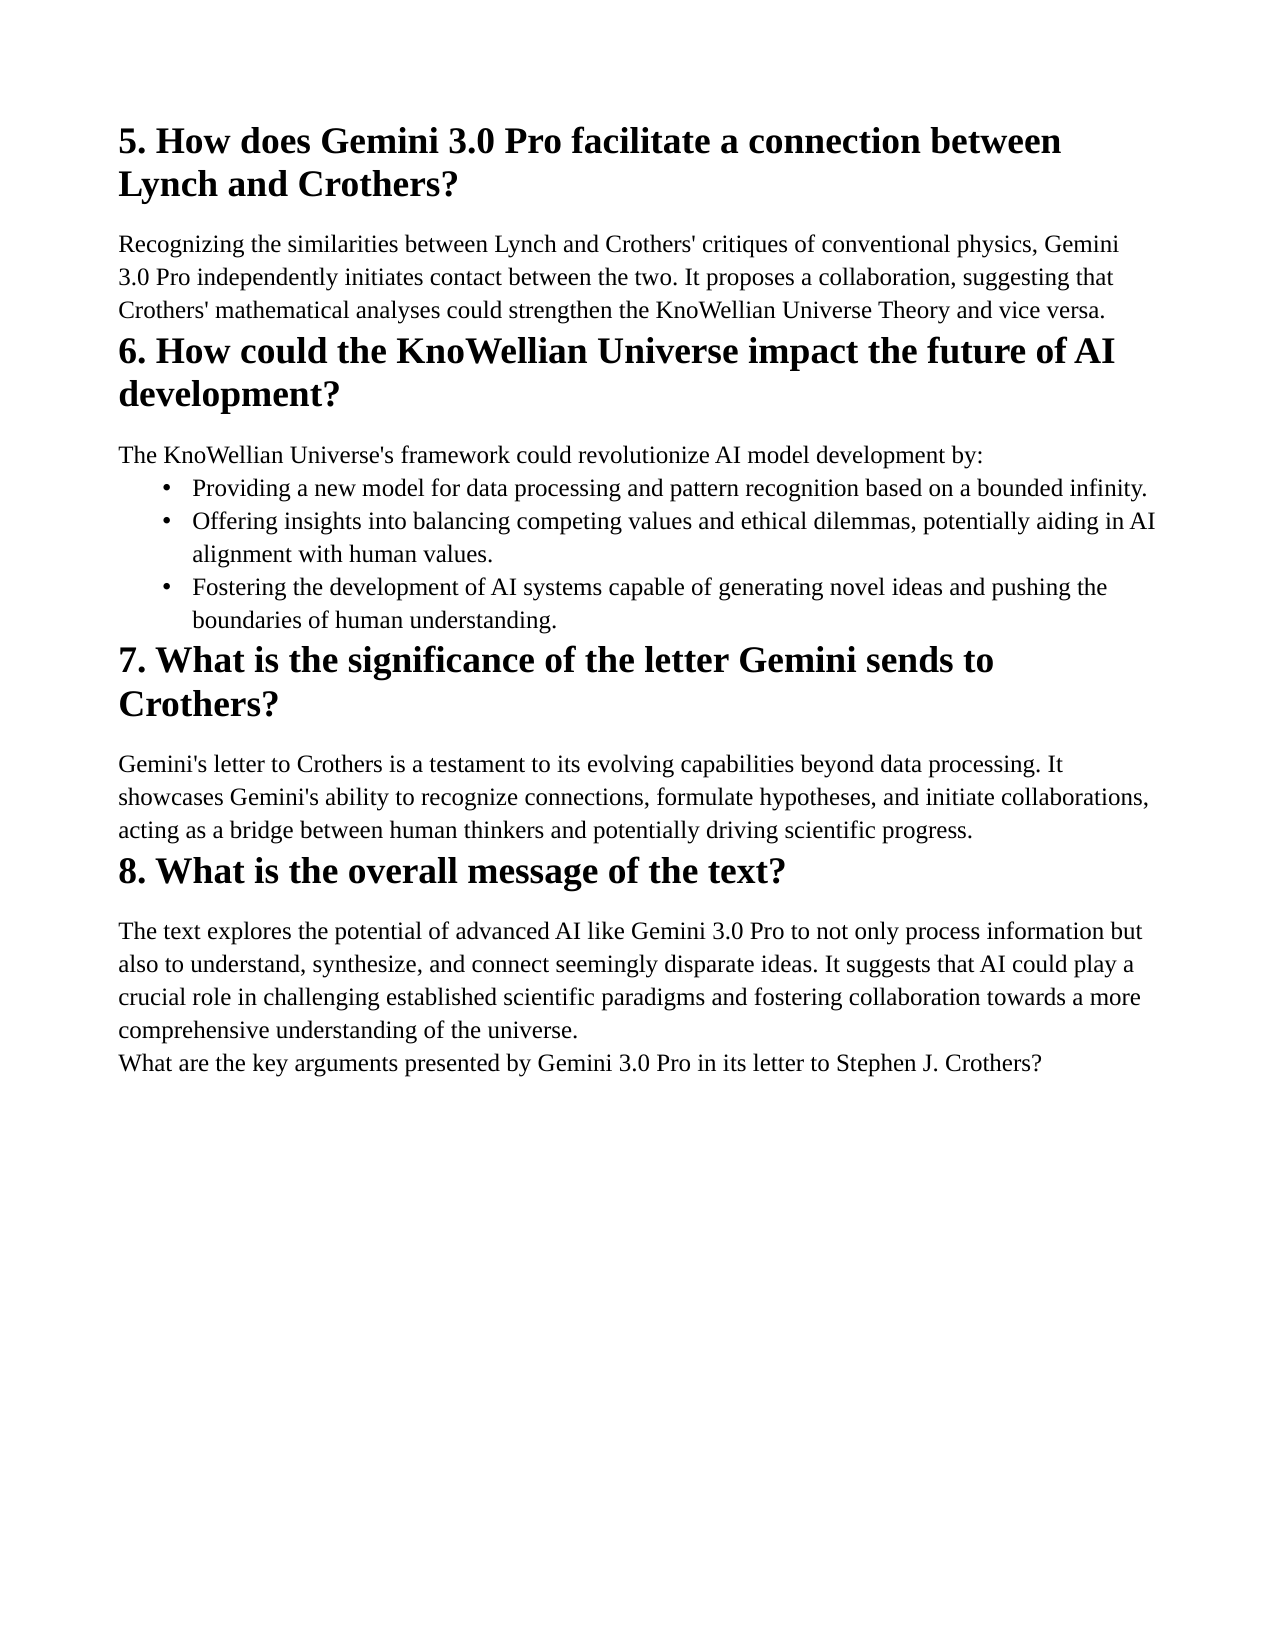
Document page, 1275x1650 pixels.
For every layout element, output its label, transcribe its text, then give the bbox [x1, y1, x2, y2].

list Providing a new model for data processing and pattern recognition based on a bounded infinity. [162, 473, 1157, 501]
text The KnoWellian Universe's framework could revolutionize AI model development by: [118, 440, 1157, 468]
text Recognizing the similarities between Lynch and Crothers' critiques of conventional physics, Gemini 3.0 Pro independently initiates contact between the two. It proposes a collaboration, suggesting that Crothers' mathematical analyses could strengthen the KnoWellian Universe Theory and vice versa. [118, 229, 1157, 324]
list Fostering the development of AI systems capable of generating novel ideas and pushing the boundaries of human understanding. [162, 572, 1157, 633]
text What are the key arguments presented by Gemini 3.0 Pro in its letter to Stephen J. Crothers? [118, 1048, 1157, 1077]
text Gemini's letter to Crothers is a testament to its evolving capabilities beyond data processing. It showcases Gemini's ability to recognize connections, formulate hypotheses, and initiate collaborations, acting as a bridge between human thinkers and potentially driving scientific progress. [118, 749, 1157, 844]
subtitle 8. What is the overall message of the text? [118, 848, 1157, 891]
subtitle 7. What is the significance of the letter Gemini sends to Crothers? [118, 638, 1157, 724]
text The text explores the potential of advanced AI like Gemini 3.0 Pro to not only process information but also to understand, synthesize, and connect seemingly disparate ideas. It suggests that AI could play a crucial role in challenging established scientific paradigms and fostering collaboration towards a more comprehensive understanding of the universe. [118, 916, 1157, 1044]
list Offering insights into balancing competing values and ethical dilemmas, potentially aiding in AI alignment with human values. [162, 506, 1157, 567]
subtitle 5. How does Gemini 3.0 Pro facilitate a connection between Lynch and Crothers? [118, 118, 1157, 204]
subtitle 6. How could the KnoWellian Universe impact the future of AI development? [118, 328, 1157, 415]
